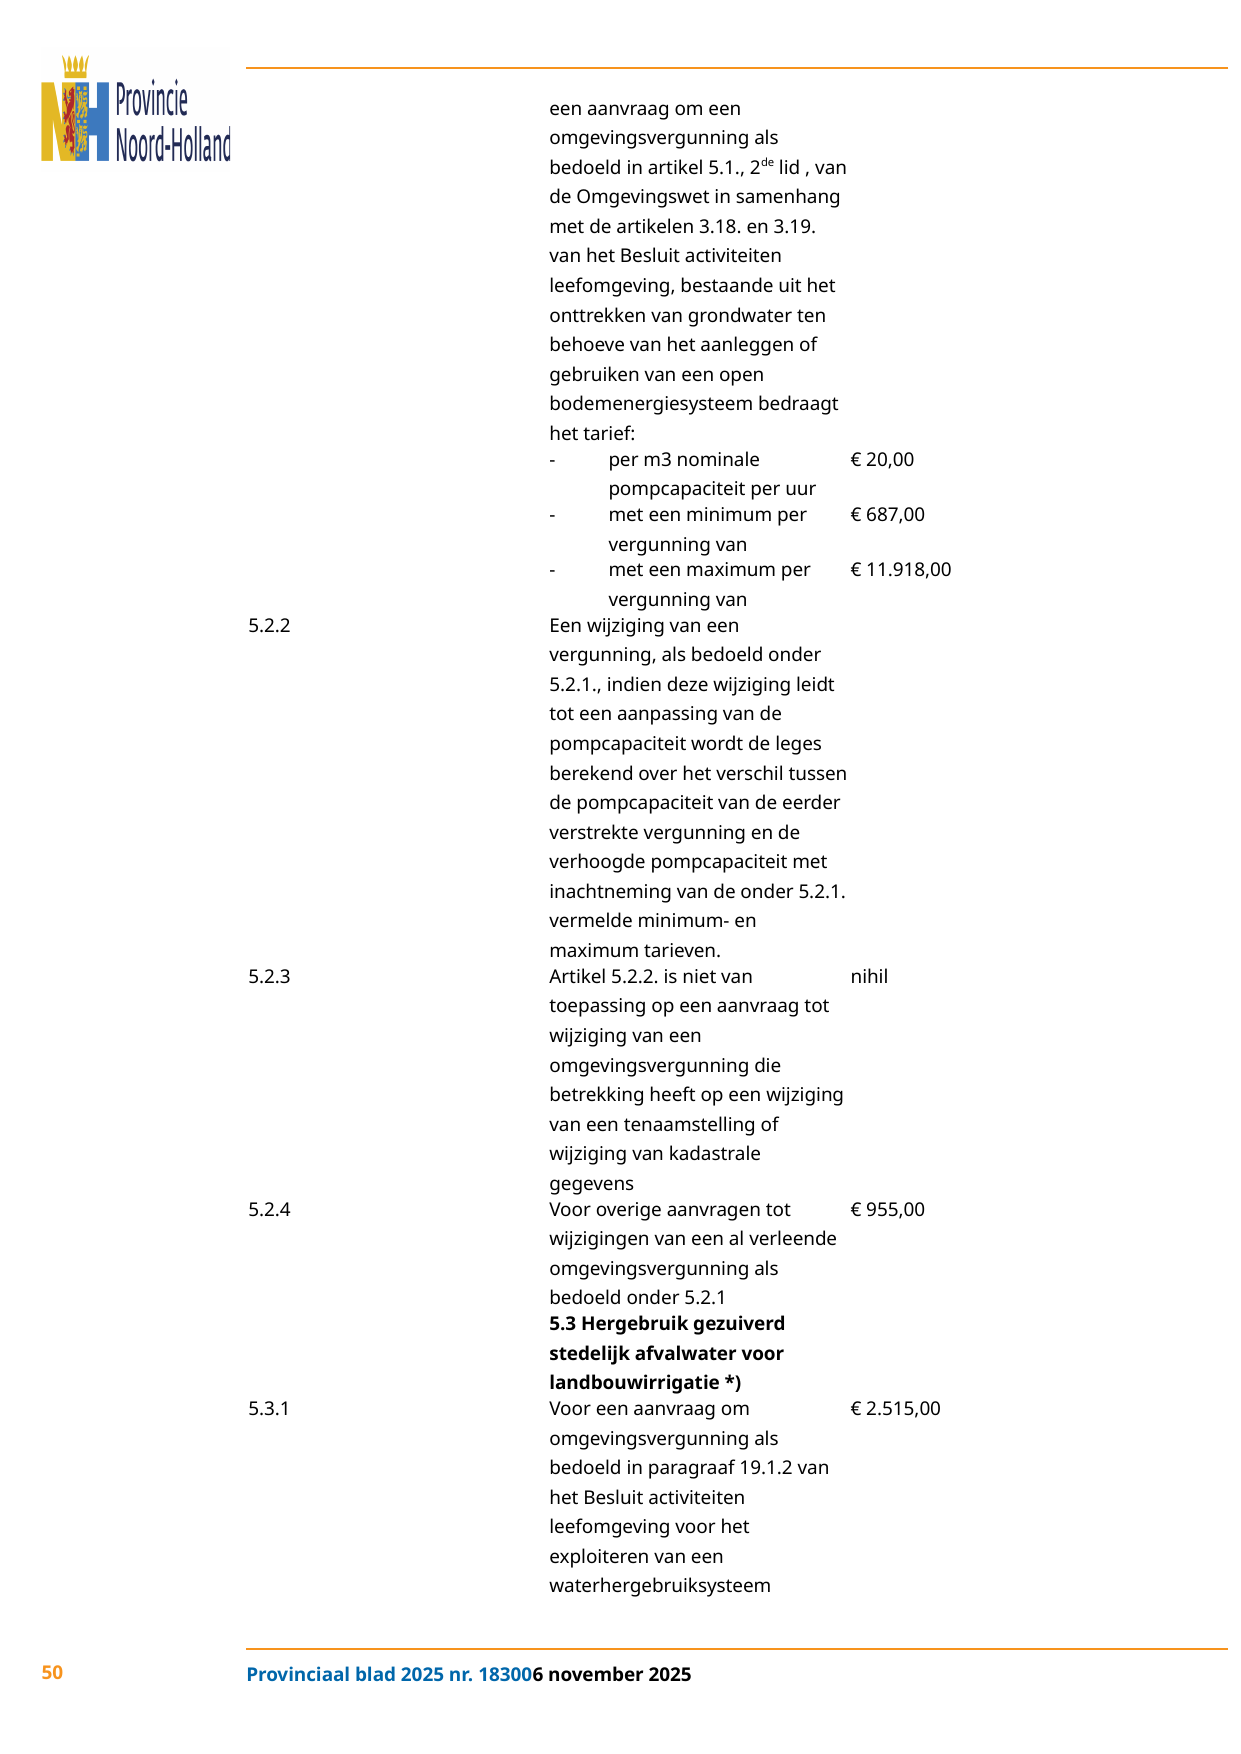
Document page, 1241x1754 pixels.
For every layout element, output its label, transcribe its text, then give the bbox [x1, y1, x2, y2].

table_cell [248, 95, 549, 446]
table_cell nihil [850, 963, 1152, 1196]
table_cell Artikel 5.2.2. is niet van toepassing op een aanvraag tot wijziging van een omgevingsvergunning die betrekking heeft op een wijziging van een tenaamstelling of wijziging van kadastrale gegevens [549, 963, 850, 1196]
table_cell € 2.515,00 [850, 1395, 1152, 1598]
table_cell een aanvraag om een omgevingsvergunning als bedoeld in artikel 5.1., 2de lid , van de Omgevingswet in samenhang met de artikelen 3.18. en 3.19. van het Besluit activiteiten leefomgeving, bestaande uit het onttrekken van grondwater ten behoeve van het aanleggen of gebruiken van een open bodemenergiesysteem bedraagt het tarief: [549, 95, 850, 446]
table_cell [850, 612, 1152, 963]
table_cell 5.3 Hergebruik gezuiverd stedelijk afvalwater voor landbouwirrigatie *) [549, 1310, 850, 1395]
table_cell 5.2.2 [248, 612, 549, 963]
table_cell 5.2.4 [248, 1196, 549, 1310]
table_cell € 955,00 [850, 1196, 1152, 1310]
table_cell met een maximum per vergunning van [549, 557, 850, 612]
table_cell € 11.918,00 [850, 557, 1152, 612]
table_cell [248, 446, 549, 501]
table_cell Voor overige aanvragen tot wijzigingen van een al verleende omgevingsvergunning als bedoeld onder 5.2.1 [549, 1196, 850, 1310]
table_cell [850, 95, 1152, 446]
table_cell € 687,00 [850, 501, 1152, 557]
table_cell € 20,00 [850, 446, 1152, 501]
table_cell [248, 1310, 549, 1395]
table_cell Voor een aanvraag om omgevingsvergunning als bedoeld in paragraaf 19.1.2 van het Besluit activiteiten leefomgeving voor het exploiteren van een waterhergebruiksysteem [549, 1395, 850, 1598]
table_cell met een minimum per vergunning van [549, 501, 850, 557]
table_cell [248, 501, 549, 557]
table_cell 5.2.3 [248, 963, 549, 1196]
table_cell [850, 1310, 1152, 1395]
table_cell Een wijziging van een vergunning, als bedoeld onder 5.2.1., indien deze wijziging leidt tot een aanpassing van de pompcapaciteit wordt de leges berekend over het verschil tussen de pompcapaciteit van de eerder verstrekte vergunning en de verhoogde pompcapaciteit met inachtneming van de onder 5.2.1. vermelde minimum- en maximum tarieven. [549, 612, 850, 963]
table_cell per m3 nominale pompcapaciteit per uur [549, 446, 850, 501]
table_cell [248, 557, 549, 612]
table_cell 5.3.1 [248, 1395, 549, 1598]
picture [41, 47, 231, 172]
